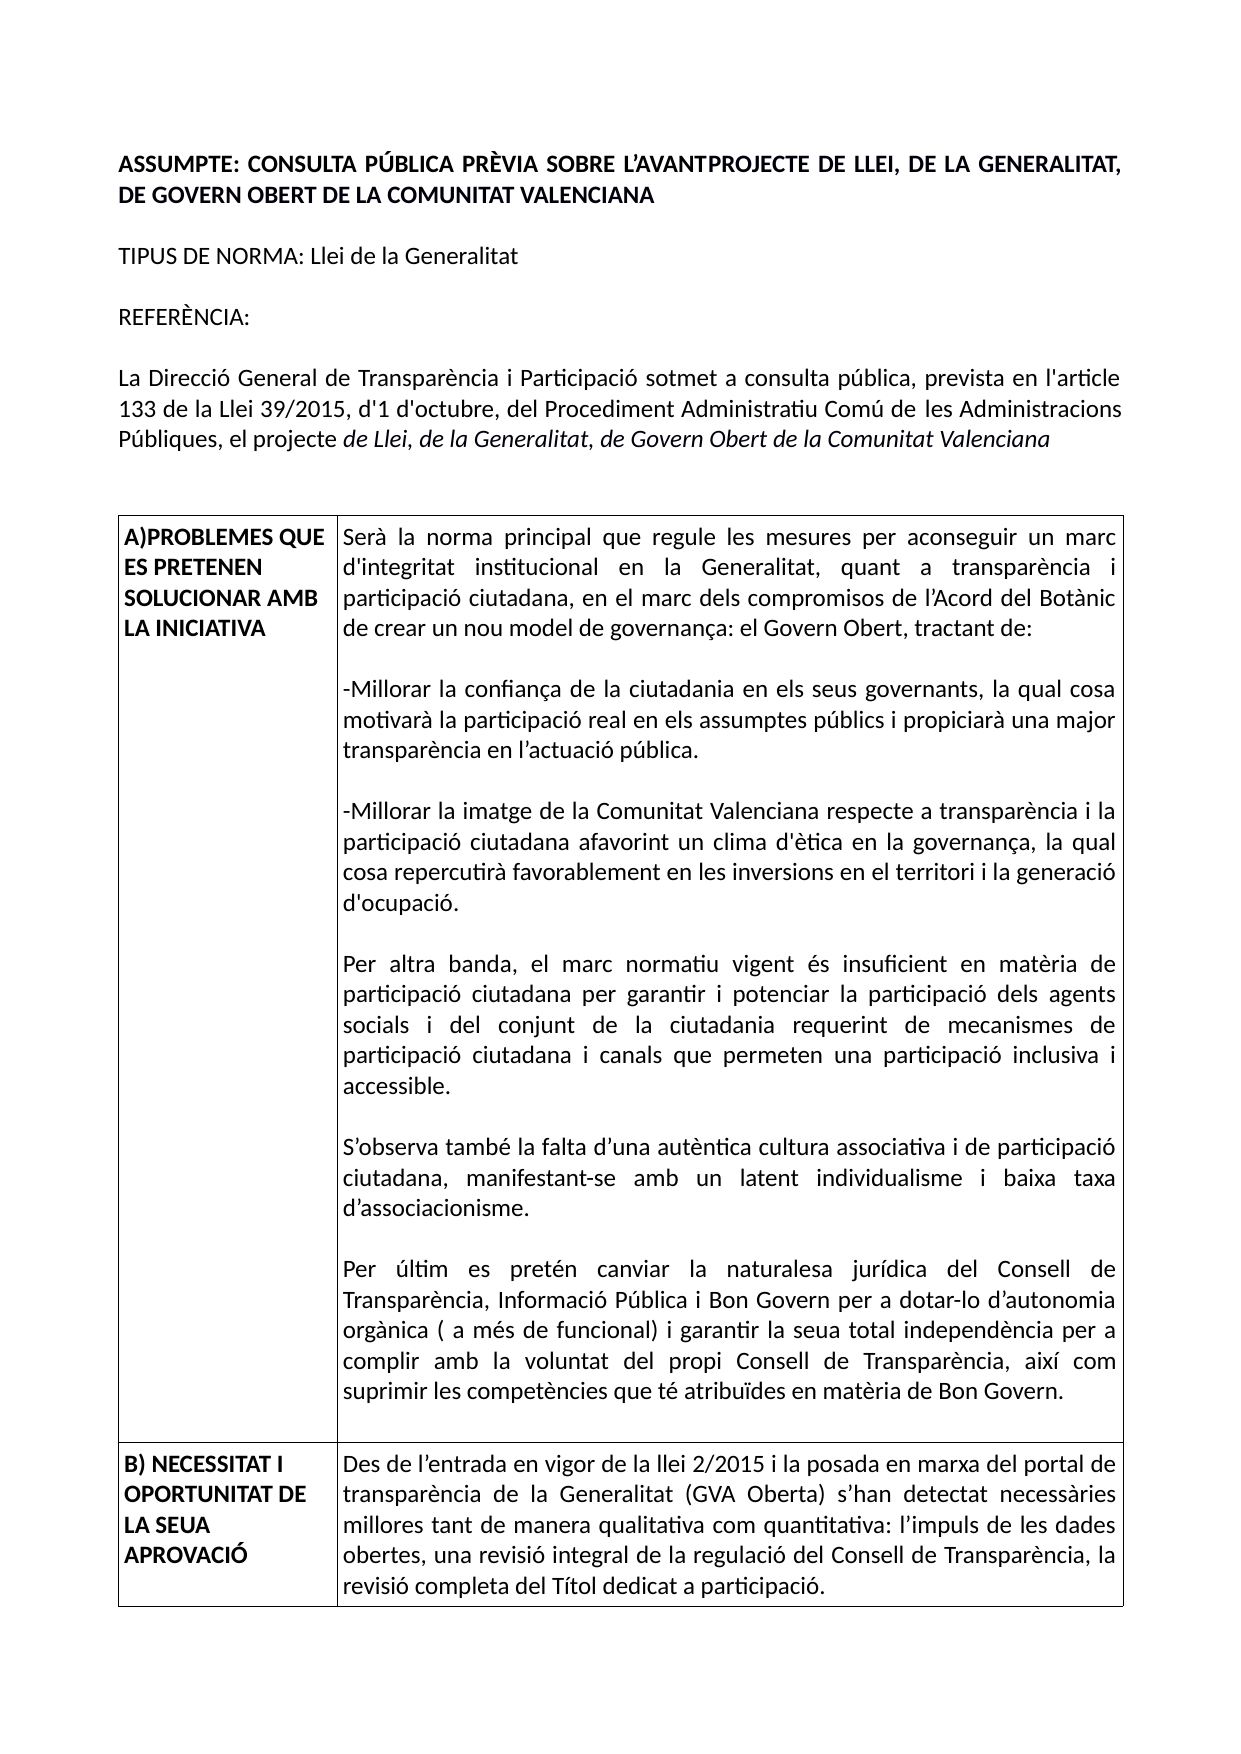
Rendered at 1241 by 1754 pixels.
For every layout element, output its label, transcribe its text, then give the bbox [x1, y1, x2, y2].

text La Direcció General de Transparència i Participació sotmet a consulta pública, prevista en l'article 133 de la Llei 39/2015, d'1 d'octubre, del Procediment Administratiu Comú de les Administracions Públiques, el projecte de Llei, de la Generalitat, de Govern Obert de la Comunitat Valenciana [118, 362, 1122, 454]
table_cell B) NECESSITAT I OPORTUNITAT DE LA SEUA APROVACIÓ [119, 1443, 337, 1606]
table_header Serà la norma principal que regule les mesures per aconseguir un marc d'integritat institucional en la Generalitat, quant a transparència i participació ciutadana, en el marc dels compromisos de l’Acord del Botànic de crear un nou model de governança: el Govern Obert, tractant de: -Millorar la confiança de la ciutadania en els seus governants, la qual cosa motivarà la participació real en els assumptes públics i propiciarà una major transparència en l’actuació pública. -Millorar la imatge de la Comunitat Valenciana respecte a transparència i la participació ciutadana afavorint un clima d'ètica en la governança, la qual cosa repercutirà favorablement en les inversions en el territori i la generació d'ocupació. Per altra banda, el marc normatiu vigent és insuficient en matèria de participació ciutadana per garantir i potenciar la participació dels agents socials i del conjunt de la ciutadania requerint de mecanismes de participació ciutadana i canals que permeten una participació inclusiva i accessible. S’observa també la falta d’una autèntica cultura associativa i de participació ciutadana, manifestant-se amb un latent individualisme i baixa taxa d’associacionisme. Per últim es pretén canviar la naturalesa jurídica del Consell de Transparència, Informació Pública i Bon Govern per a dotar-lo d’autonomia orgànica ( a més de funcional) i garantir la seua total independència per a complir amb la voluntat del propi Consell de Transparència, així com suprimir les competències que té atribuïdes en matèria de Bon Govern. [338, 516, 1123, 1442]
table_cell Des de l’entrada en vigor de la llei 2/2015 i la posada en marxa del portal de transparència de la Generalitat (GVA Oberta) s’han detectat necessàries millores tant de manera qualitativa com quantitativa: l’impuls de les dades obertes, una revisió integral de la regulació del Consell de Transparència, la revisió completa del Títol dedicat a participació. [338, 1443, 1123, 1606]
text REFERÈNCIA: [118, 301, 1122, 332]
table_header A)PROBLEMES QUE ES PRETENEN SOLUCIONAR AMB LA INICIATIVA [119, 516, 337, 1442]
text TIPUS DE NORMA: Llei de la Generalitat [118, 240, 1122, 271]
text ASSUMPTE: CONSULTA PÚBLICA PRÈVIA SOBRE L’AVANTPROJECTE DE LLEI, DE LA GENERALITAT, DE GOVERN OBERT DE LA COMUNITAT VALENCIANA [118, 149, 1122, 210]
